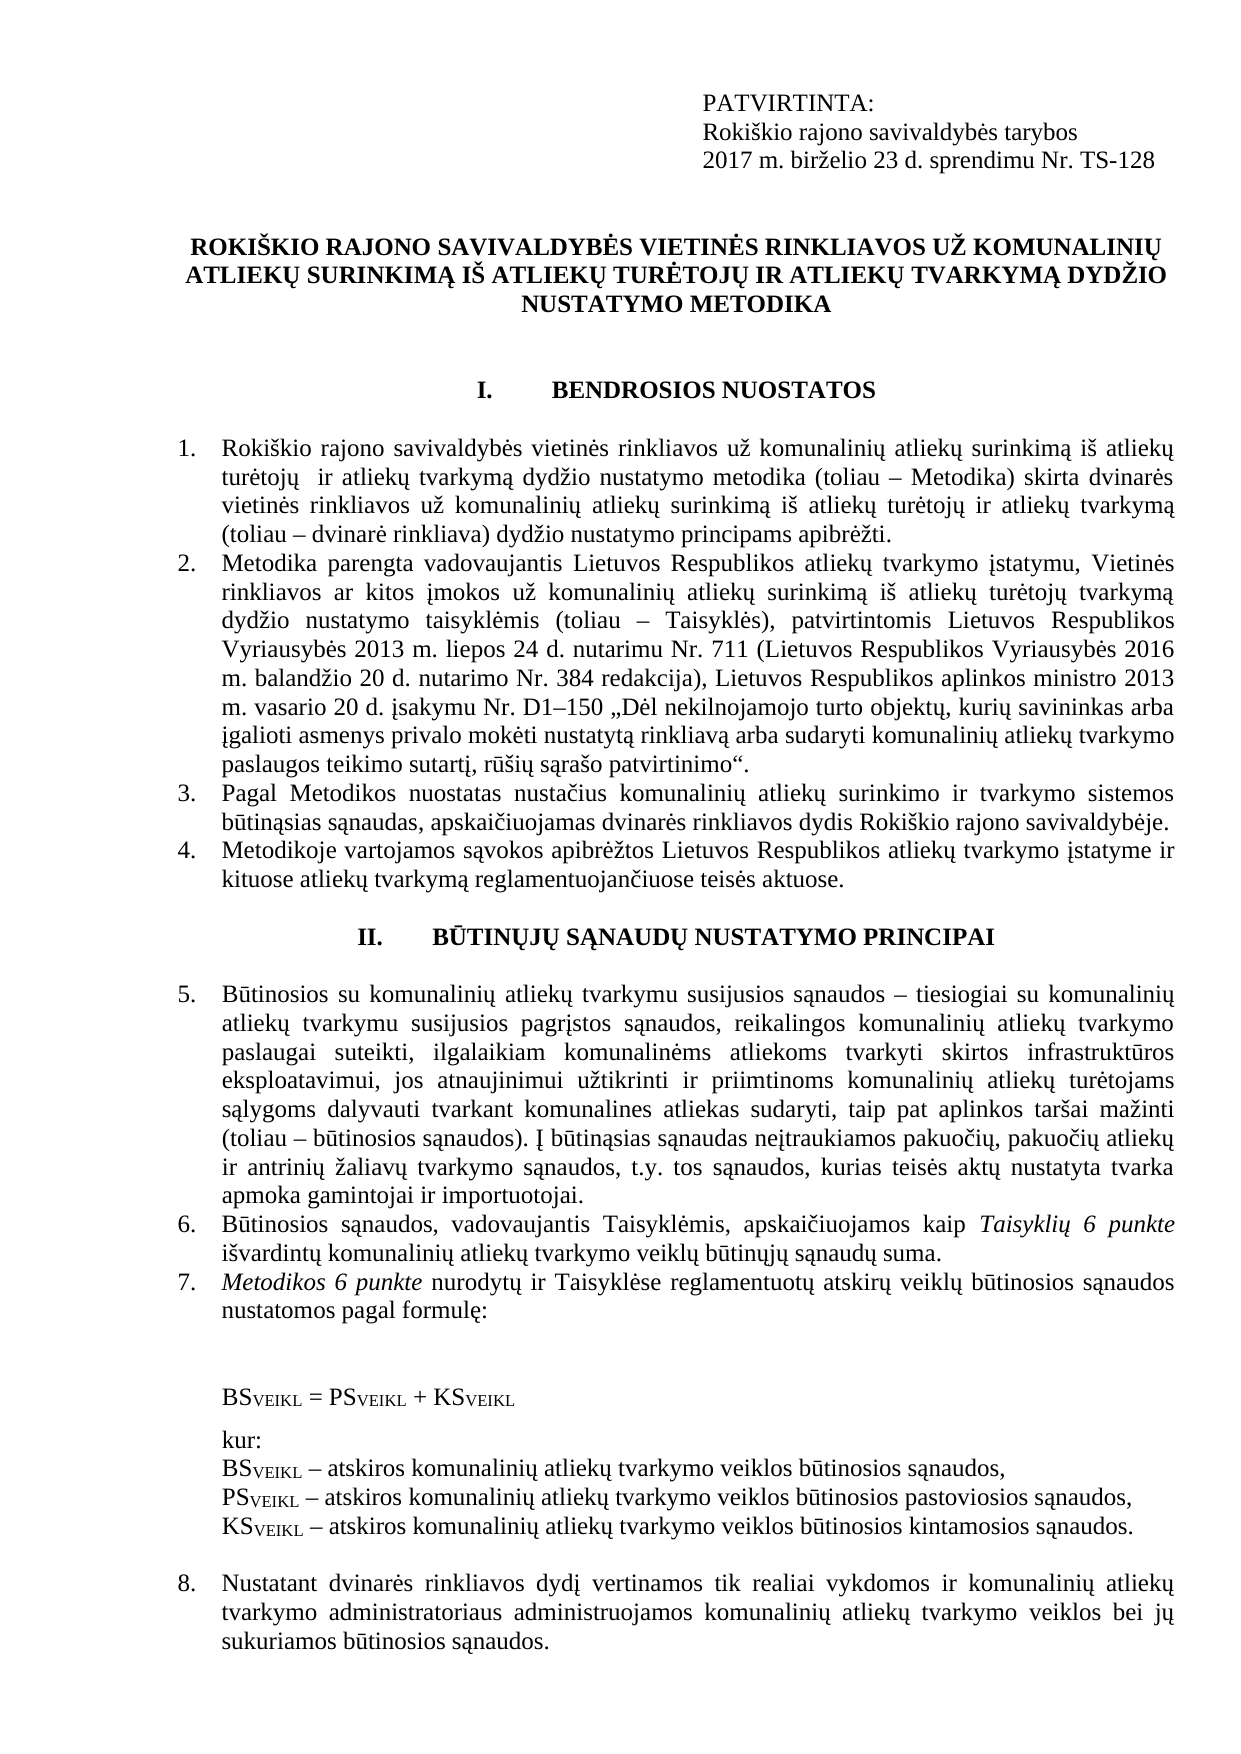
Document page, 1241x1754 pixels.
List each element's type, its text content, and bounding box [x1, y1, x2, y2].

text I. BENDROSIOS NUOSTATOS [177, 375, 1175, 404]
text kur: [222, 1425, 1175, 1453]
text Rokiškio rajono savivaldybės tarybos [177, 117, 1175, 145]
text 6. Būtinosios sąnaudos, vadovaujantis Taisyklėmis, apskaičiuojamos kaip Taisyklių 6 punkte išvardintų komunalinių atliekų tvarkymo veiklų būtinųjų sąnaudų suma. [177, 1209, 1175, 1267]
text KSVEIKL – atskiros komunalinių atliekų tvarkymo veiklos būtinosios kintamosios sąnaudos. [222, 1511, 1175, 1540]
text 3. Pagal Metodikos nuostatas nustačius komunalinių atliekų surinkimo ir tvarkymo sistemos būtinąsias sąnaudas, apskaičiuojamas dvinarės rinkliavos dydis Rokiškio rajono savivaldybėje. [177, 778, 1175, 835]
text BSVEIKL – atskiros komunalinių atliekų tvarkymo veiklos būtinosios sąnaudos, [222, 1453, 1175, 1482]
text 5. Būtinosios su komunalinių atliekų tvarkymu susijusios sąnaudos – tiesiogiai su komunalinių atliekų tvarkymu susijusios pagrįstos sąnaudos, reikalingos komunalinių atliekų tvarkymo paslaugai suteikti, ilgalaikiam komunalinėms atliekoms tvarkyti skirtos infrastruktūros eksploatavimui, jos atnaujinimui užtikrinti ir priimtinoms komunalinių atliekų turėtojams sąlygoms dalyvauti tvarkant komunalines atliekas sudaryti, taip pat aplinkos taršai mažinti (toliau – būtinosios sąnaudos). Į būtinąsias sąnaudas neįtraukiamos pakuočių, pakuočių atliekų ir antrinių žaliavų tvarkymo sąnaudos, t.y. tos sąnaudos, kurias teisės aktų nustatyta tvarka apmoka gamintojai ir importuotojai. [177, 979, 1175, 1209]
text BSVEIKL = PSVEIKL + KSVEIKL [222, 1382, 1175, 1410]
text 8. Nustatant dvinarės rinkliavos dydį vertinamos tik realiai vykdomos ir komunalinių atliekų tvarkymo administratoriaus administruojamos komunalinių atliekų tvarkymo veiklos bei jų sukuriamos būtinosios sąnaudos. [177, 1568, 1175, 1655]
text 2017 m. birželio 23 d. sprendimu Nr. TS-128 [177, 145, 1175, 174]
text 1. Rokiškio rajono savivaldybės vietinės rinkliavos už komunalinių atliekų surinkimą iš atliekų turėtojų ir atliekų tvarkymą dydžio nustatymo metodika (toliau – Metodika) skirta dvinarės vietinės rinkliavos už komunalinių atliekų surinkimą iš atliekų turėtojų ir atliekų tvarkymą (toliau – dvinarė rinkliava) dydžio nustatymo principams apibrėžti. [177, 433, 1175, 548]
text 2. Metodika parengta vadovaujantis Lietuvos Respublikos atliekų tvarkymo įstatymu, Vietinės rinkliavos ar kitos įmokos už komunalinių atliekų surinkimą iš atliekų turėtojų tvarkymą dydžio nustatymo taisyklėmis (toliau – Taisyklės), patvirtintomis Lietuvos Respublikos Vyriausybės 2013 m. liepos 24 d. nutarimu Nr. 711 (Lietuvos Respublikos Vyriausybės 2016 m. balandžio 20 d. nutarimo Nr. 384 redakcija), Lietuvos Respublikos aplinkos ministro 2013 m. vasario 20 d. įsakymu Nr. D1–150 „Dėl nekilnojamojo turto objektų, kurių savininkas arba įgalioti asmenys privalo mokėti nustatytą rinkliavą arba sudaryti komunalinių atliekų tvarkymo paslaugos teikimo sutartį, rūšių sąrašo patvirtinimo“. [177, 548, 1175, 778]
text II. BŪTINŲJŲ SĄNAUDŲ NUSTATYMO PRINCIPAI [177, 922, 1175, 950]
text 4. Metodikoje vartojamos sąvokos apibrėžtos Lietuvos Respublikos atliekų tvarkymo įstatyme ir kituose atliekų tvarkymą reglamentuojančiuose teisės aktuose. [177, 835, 1175, 893]
text PATVIRTINTA: [702, 88, 1175, 117]
text ROKIŠKIO RAJONO SAVIVALDYBĖS VIETINĖS RINKLIAVOS UŽ KOMUNALINIŲ ATLIEKŲ SURINKIMĄ IŠ ATLIEKŲ TURĖTOJŲ IR ATLIEKŲ TVARKYMĄ DYDŽIO NUSTATYMO METODIKA [177, 232, 1175, 318]
text PSVEIKL – atskiros komunalinių atliekų tvarkymo veiklos būtinosios pastoviosios sąnaudos, [222, 1482, 1175, 1511]
text 7. Metodikos 6 punkte nurodytų ir Taisyklėse reglamentuotų atskirų veiklų būtinosios sąnaudos nustatomos pagal formulę: [177, 1267, 1175, 1324]
